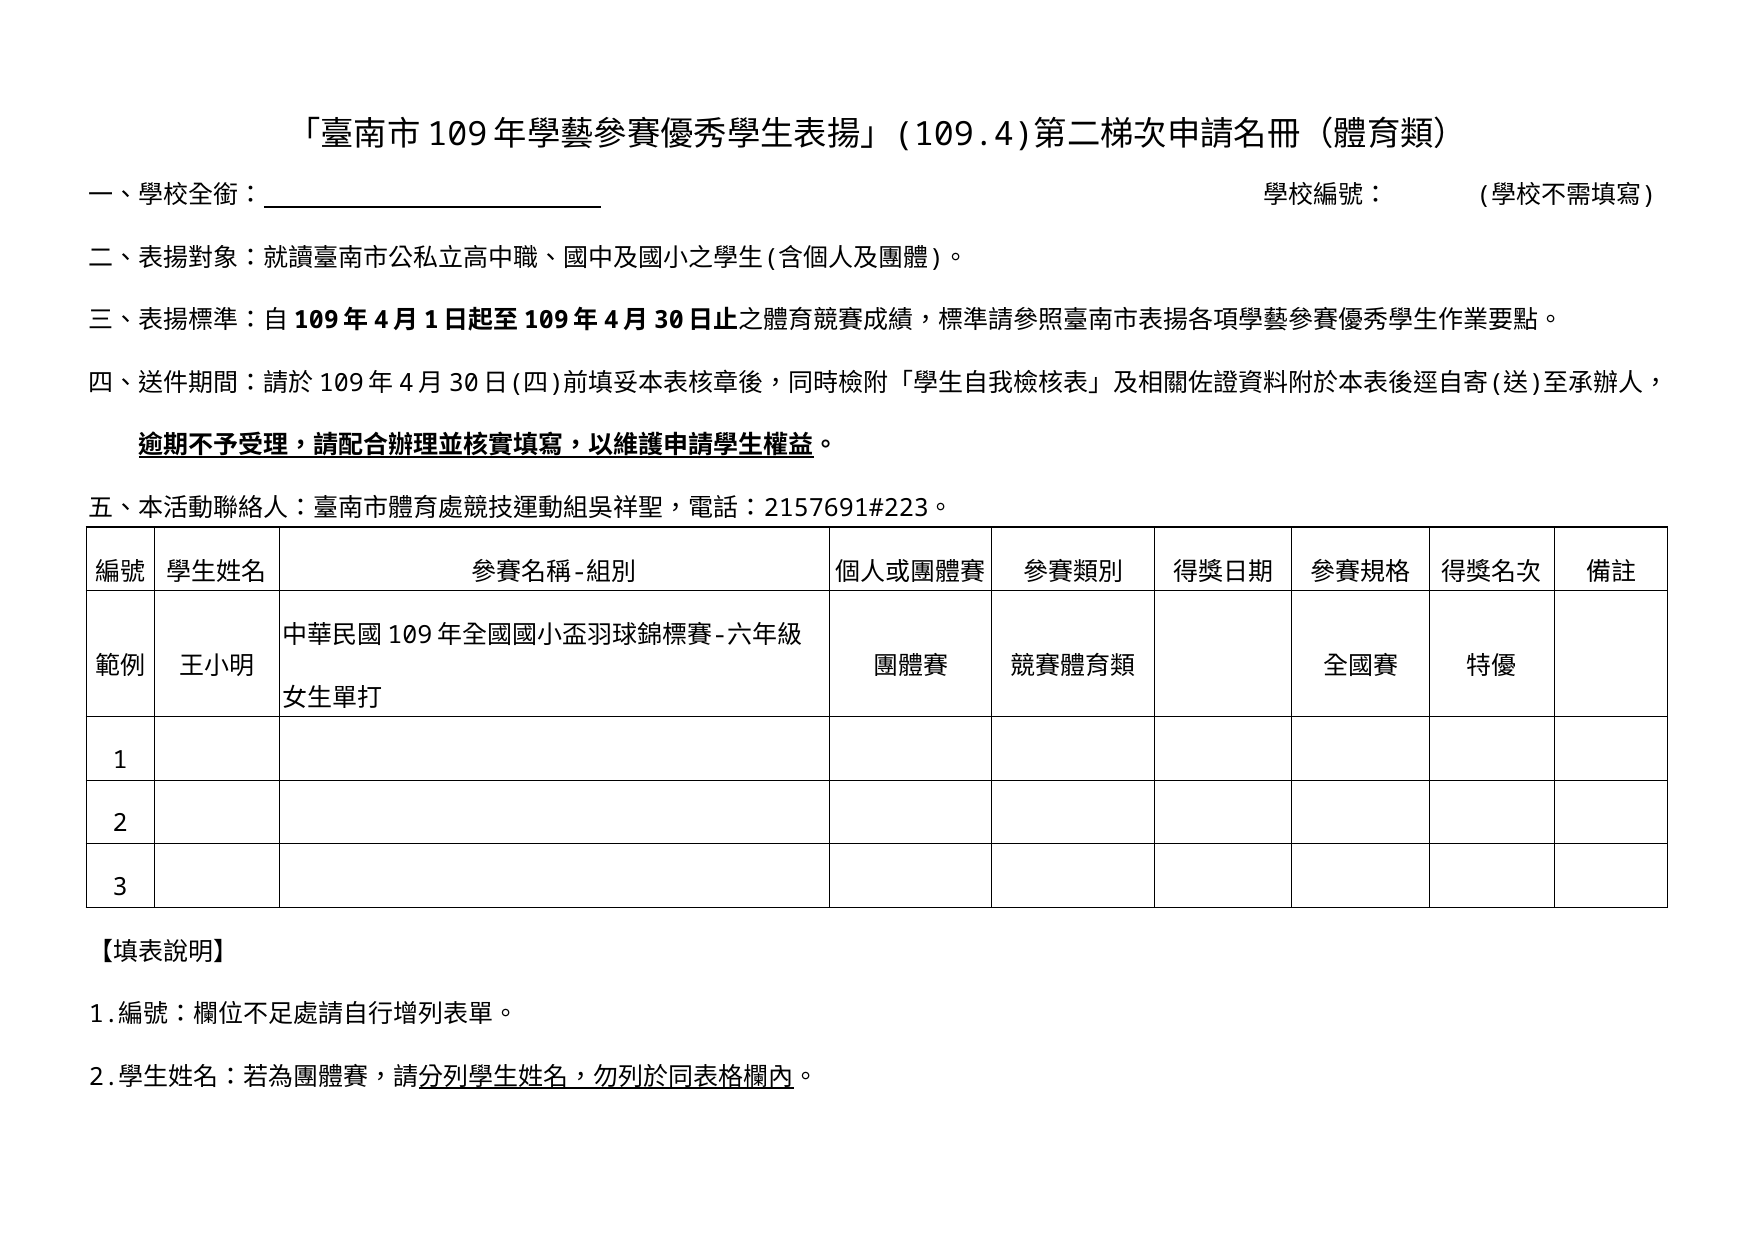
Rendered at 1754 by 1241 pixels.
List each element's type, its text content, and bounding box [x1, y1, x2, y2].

table_cell 範例 [87, 591, 154, 716]
table_header 參賽類別 [992, 528, 1154, 590]
table_header 得獎名次 [1430, 528, 1554, 590]
table_cell [992, 781, 1154, 843]
table_cell 中華民國109年全國國小盃羽球錦標賽-六年級女生單打 [280, 591, 829, 716]
table_cell [155, 844, 279, 907]
table_cell [1292, 781, 1429, 843]
table_cell [280, 781, 829, 843]
table_cell 特優 [1430, 591, 1554, 716]
text 「臺南市109年學藝參賽優秀學生表揚」(109.4)第二梯次申請名冊（體育類） [89, 89, 1665, 151]
table_header 學生姓名 [155, 528, 279, 590]
table_header 編號 [87, 528, 154, 590]
table_cell [1430, 717, 1554, 779]
table_cell 競賽體育類 [992, 591, 1154, 716]
table_cell [1430, 844, 1554, 907]
table_cell 1 [87, 717, 154, 779]
table_cell [830, 717, 991, 779]
table_cell 王小明 [155, 591, 279, 716]
table_cell [1292, 844, 1429, 907]
table_cell 團體賽 [830, 591, 991, 716]
text 2.學生姓名：若為團體賽，請分列學生姓名，勿列於同表格欄內。 [89, 1033, 1665, 1095]
text 1.編號：欄位不足處請自行增列表單。 [89, 970, 1665, 1033]
text 一、學校全銜： 學校編號： (學校不需填寫) [89, 151, 1665, 214]
table_header 得獎日期 [1155, 528, 1291, 590]
table_header 參賽名稱-組別 [280, 528, 829, 590]
table_cell 全國賽 [1292, 591, 1429, 716]
table_cell [1292, 717, 1429, 779]
table_cell [830, 781, 991, 843]
table_cell [1555, 844, 1667, 907]
table_cell [1555, 717, 1667, 779]
table_cell [830, 844, 991, 907]
table_cell [1155, 717, 1291, 779]
table_cell [1155, 844, 1291, 907]
table_header 個人或團體賽 [830, 528, 991, 590]
table_cell [1155, 591, 1291, 716]
table_cell 3 [87, 844, 154, 907]
table_cell [1555, 781, 1667, 843]
table_header 參賽規格 [1292, 528, 1429, 590]
table_cell [1155, 781, 1291, 843]
table_cell 2 [87, 781, 154, 843]
text 四、送件期間：請於109年4月30日(四)前填妥本表核章後，同時檢附「學生自我檢核表」及相關佐證資料附於本表後逕自寄(送)至承辦人，逾期不予受理，請配合辦理並核實填寫，以維護申請學生權益。 [89, 339, 1665, 464]
text 五、本活動聯絡人：臺南市體育處競技運動組吳祥聖，電話：2157691#223。 [89, 464, 1665, 526]
table_cell [155, 781, 279, 843]
table_header 備註 [1555, 528, 1667, 590]
table_cell [155, 717, 279, 779]
table_cell [992, 844, 1154, 907]
table_cell [280, 844, 829, 907]
text 【填表說明】 [89, 908, 1665, 970]
table_cell [1555, 591, 1667, 716]
table_cell [992, 717, 1154, 779]
text 二、表揚對象：就讀臺南市公私立高中職、國中及國小之學生(含個人及團體)。 [89, 214, 1665, 276]
table_cell [280, 717, 829, 779]
text 三、表揚標準：自109年4月1日起至109年4月30日止之體育競賽成績，標準請參照臺南市表揚各項學藝參賽優秀學生作業要點。 [89, 276, 1665, 339]
table_cell [1430, 781, 1554, 843]
